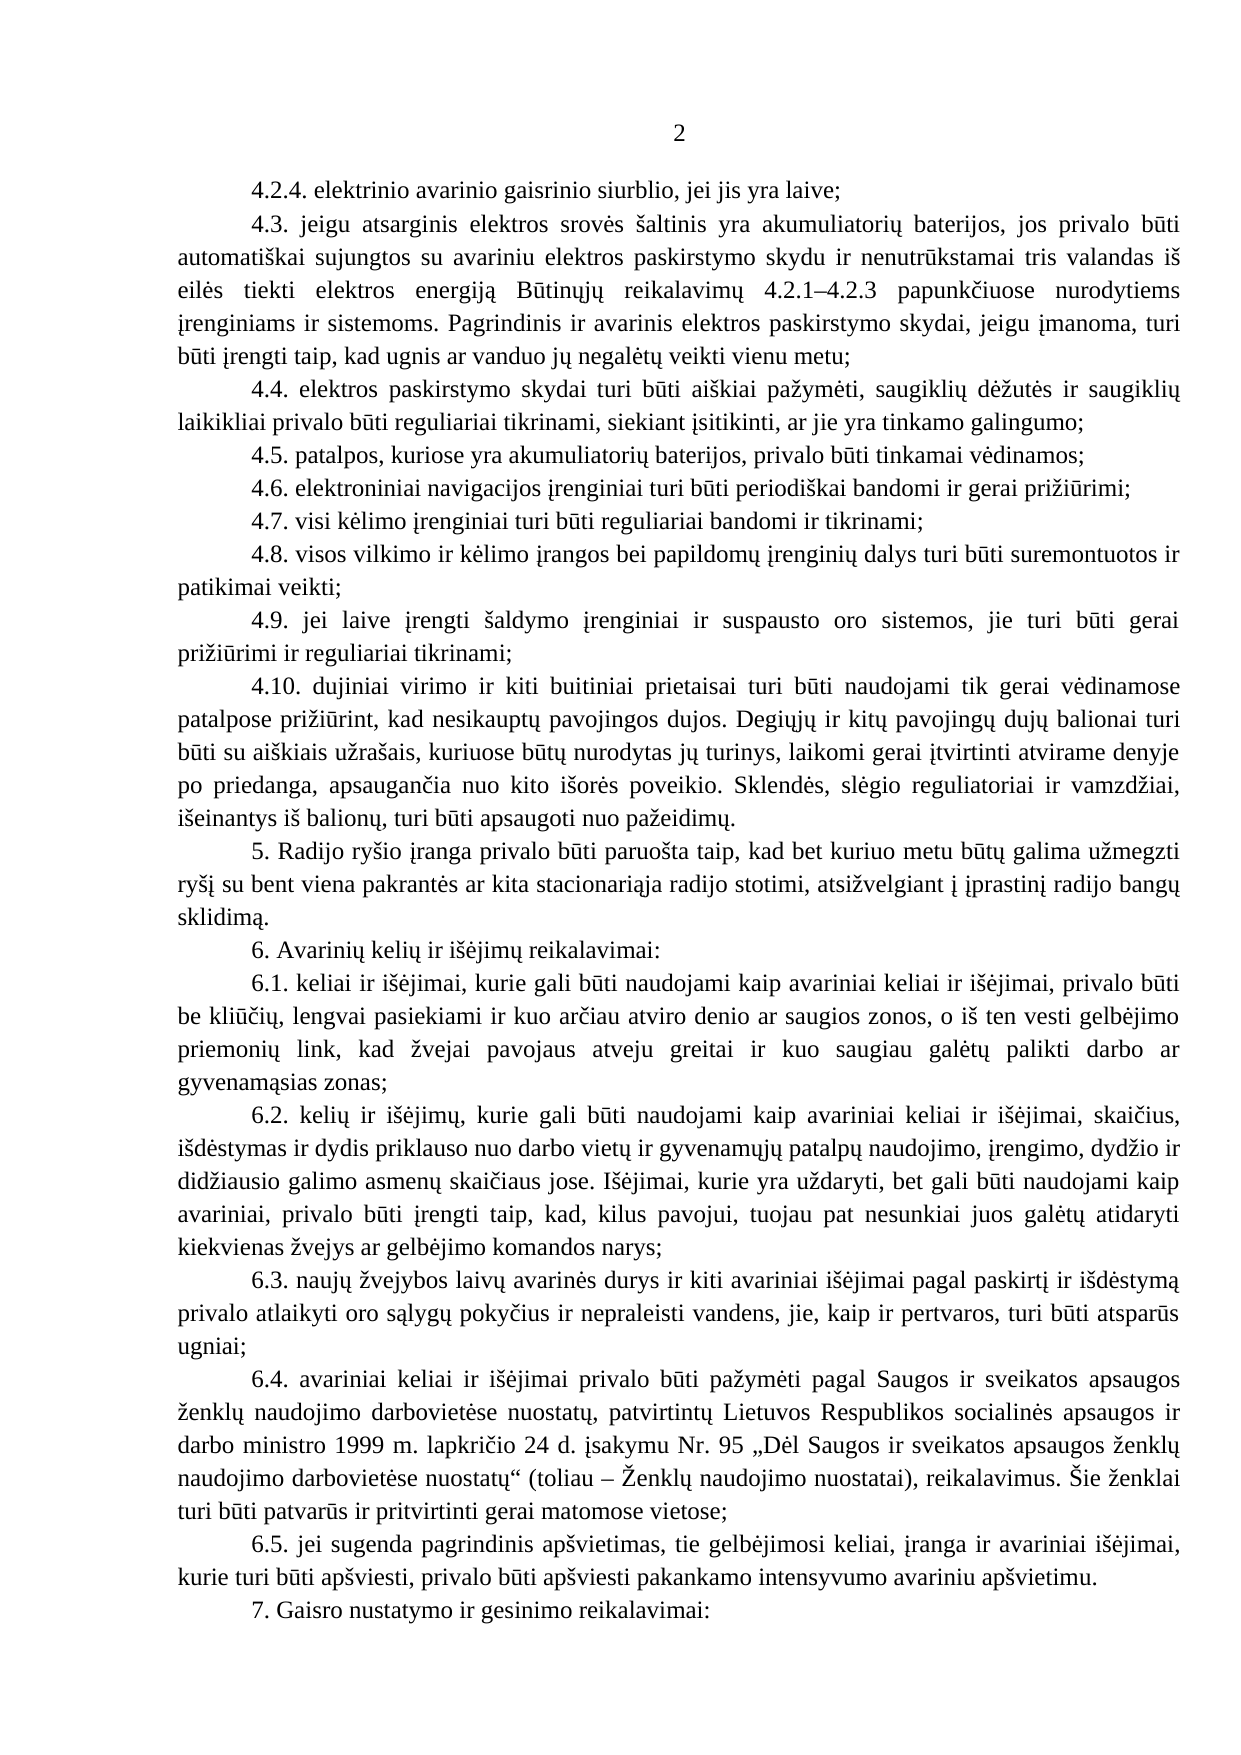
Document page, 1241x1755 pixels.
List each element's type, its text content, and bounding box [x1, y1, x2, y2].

text 6. Avarinių kelių ir išėjimų reikalavimai: [177, 935, 1181, 964]
text 4.10. dujiniai virimo ir kiti buitiniai prietaisai turi būti naudojami tik gerai vėdinamose patalpose prižiūrint, kad nesikauptų pavojingos dujos. Degiųjų ir kitų pavojingų dujų balionai turi būti su aiškiais užrašais, kuriuose būtų nurodytas jų turinys, laikomi gerai įtvirtinti atvirame denyje po priedanga, apsaugančia nuo kito išorės poveikio. Sklendės, slėgio reguliatoriai ir vamzdžiai, išeinantys iš balionų, turi būti apsaugoti nuo pažeidimų. [177, 671, 1181, 832]
text 6.2. kelių ir išėjimų, kurie gali būti naudojami kaip avariniai keliai ir išėjimai, skaičius, išdėstymas ir dydis priklauso nuo darbo vietų ir gyvenamųjų patalpų naudojimo, įrengimo, dydžio ir didžiausio galimo asmenų skaičiaus jose. Išėjimai, kurie yra uždaryti, bet gali būti naudojami kaip avariniai, privalo būti įrengti taip, kad, kilus pavojui, tuojau pat nesunkiai juos galėtų atidaryti kiekvienas žvejys ar gelbėjimo komandos narys; [177, 1100, 1181, 1261]
text 6.4. avariniai keliai ir išėjimai privalo būti pažymėti pagal Saugos ir sveikatos apsaugos ženklų naudojimo darbovietėse nuostatų, patvirtintų Lietuvos Respublikos socialinės apsaugos ir darbo ministro 1999 m. lapkričio 24 d. įsakymu Nr. 95 „Dėl Saugos ir sveikatos apsaugos ženklų naudojimo darbovietėse nuostatų“ (toliau – Ženklų naudojimo nuostatai), reikalavimus. Šie ženklai turi būti patvarūs ir pritvirtinti gerai matomose vietose; [177, 1364, 1181, 1525]
text 4.8. visos vilkimo ir kėlimo įrangos bei papildomų įrenginių dalys turi būti suremontuotos ir patikimai veikti; [177, 539, 1181, 601]
text 4.2.4. elektrinio avarinio gaisrinio siurblio, jei jis yra laive; [177, 176, 1181, 204]
text 7. Gaisro nustatymo ir gesinimo reikalavimai: [177, 1596, 1181, 1624]
text 4.6. elektroniniai navigacijos įrenginiai turi būti periodiškai bandomi ir gerai prižiūrimi; [177, 473, 1181, 502]
text 6.3. naujų žvejybos laivų avarinės durys ir kiti avariniai išėjimai pagal paskirtį ir išdėstymą privalo atlaikyti oro sąlygų pokyčius ir nepraleisti vandens, jie, kaip ir pertvaros, turi būti atsparūs ugniai; [177, 1265, 1181, 1360]
text 6.5. jei sugenda pagrindinis apšvietimas, tie gelbėjimosi keliai, įranga ir avariniai išėjimai, kurie turi būti apšviesti, privalo būti apšviesti pakankamo intensyvumo avariniu apšvietimu. [177, 1529, 1181, 1591]
text 4.5. patalpos, kuriose yra akumuliatorių baterijos, privalo būti tinkamai vėdinamos; [177, 440, 1181, 468]
text 4.9. jei laive įrengti šaldymo įrenginiai ir suspausto oro sistemos, jie turi būti gerai prižiūrimi ir reguliariai tikrinami; [177, 605, 1181, 667]
text 6.1. keliai ir išėjimai, kurie gali būti naudojami kaip avariniai keliai ir išėjimai, privalo būti be kliūčių, lengvai pasiekiami ir kuo arčiau atviro denio ar saugios zonos, o iš ten vesti gelbėjimo priemonių link, kad žvejai pavojaus atveju greitai ir kuo saugiau galėtų palikti darbo ar gyvenamąsias zonas; [177, 968, 1181, 1096]
text 4.3. jeigu atsarginis elektros srovės šaltinis yra akumuliatorių baterijos, jos privalo būti automatiškai sujungtos su avariniu elektros paskirstymo skydu ir nenutrūkstamai tris valandas iš eilės tiekti elektros energiją Būtinųjų reikalavimų 4.2.1–4.2.3 papunkčiuose nurodytiems įrenginiams ir sistemoms. Pagrindinis ir avarinis elektros paskirstymo skydai, jeigu įmanoma, turi būti įrengti taip, kad ugnis ar vanduo jų negalėtų veikti vienu metu; [177, 209, 1181, 369]
text 4.7. visi kėlimo įrenginiai turi būti reguliariai bandomi ir tikrinami; [177, 506, 1181, 534]
text 4.4. elektros paskirstymo skydai turi būti aiškiai pažymėti, saugiklių dėžutės ir saugiklių laikikliai privalo būti reguliariai tikrinami, siekiant įsitikinti, ar jie yra tinkamo galingumo; [177, 374, 1181, 436]
text 5. Radijo ryšio įranga privalo būti paruošta taip, kad bet kuriuo metu būtų galima užmegzti ryšį su bent viena pakrantės ar kita stacionariąja radijo stotimi, atsižvelgiant į įprastinį radijo bangų sklidimą. [177, 836, 1181, 931]
